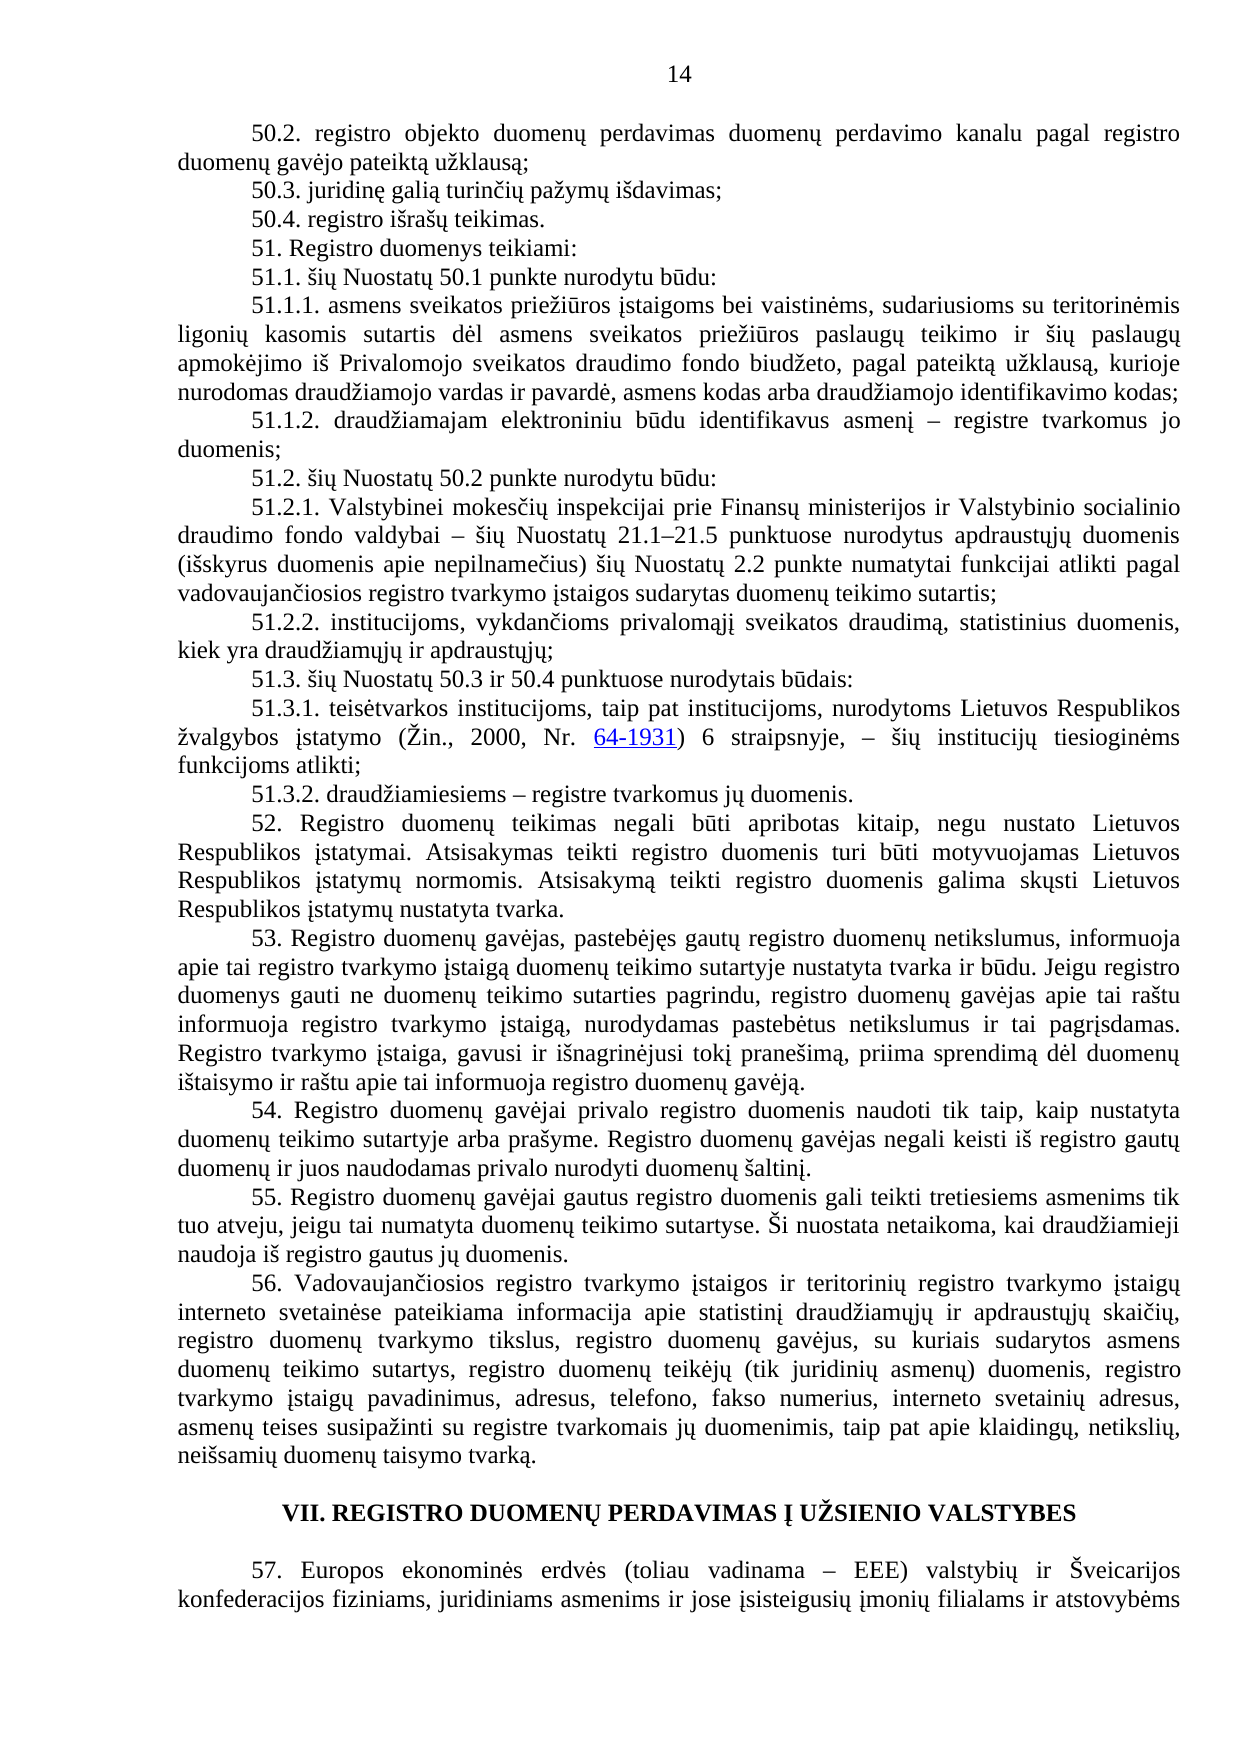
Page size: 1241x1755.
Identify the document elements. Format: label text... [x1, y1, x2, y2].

text 55. Registro duomenų gavėjai gautus registro duomenis gali teikti tretiesiems asmenims tik tuo atveju, jeigu tai numatyta duomenų teikimo sutartyse. Ši nuostata netaikoma, kai draudžiamieji naudoja iš registro gautus jų duomenis. [177, 1182, 1181, 1268]
text 51.3.1. teisėtvarkos institucijoms, taip pat institucijoms, nurodytoms Lietuvos Respublikos žvalgybos įstatymo (Žin., 2000, Nr. 64-1931) 6 straipsnyje, – šių institucijų tiesioginėms funkcijoms atlikti; [177, 693, 1181, 779]
text 51.1.2. draudžiamajam elektroniniu būdu identifikavus asmenį – registre tvarkomus jo duomenis; [177, 406, 1181, 463]
text 54. Registro duomenų gavėjai privalo registro duomenis naudoti tik taip, kaip nustatyta duomenų teikimo sutartyje arba prašyme. Registro duomenų gavėjas negali keisti iš registro gautų duomenų ir juos naudodamas privalo nurodyti duomenų šaltinį. [177, 1096, 1181, 1182]
text 50.3. juridinę galią turinčių pažymų išdavimas; [177, 176, 1181, 204]
text 53. Registro duomenų gavėjas, pastebėjęs gautų registro duomenų netikslumus, informuoja apie tai registro tvarkymo įstaigą duomenų teikimo sutartyje nustatyta tvarka ir būdu. Jeigu registro duomenys gauti ne duomenų teikimo sutarties pagrindu, registro duomenų gavėjas apie tai raštu informuoja registro tvarkymo įstaigą, nurodydamas pastebėtus netikslumus ir tai pagrįsdamas. Registro tvarkymo įstaiga, gavusi ir išnagrinėjusi tokį pranešimą, priima sprendimą dėl duomenų ištaisymo ir raštu apie tai informuoja registro duomenų gavėją. [177, 923, 1181, 1096]
text 50.4. registro išrašų teikimas. [177, 204, 1181, 233]
text VII. REGISTRO DUOMENŲ PERDAVIMAS Į UŽSIENIO VALSTYBES [177, 1498, 1181, 1527]
text 51.3.2. draudžiamiesiems – registre tvarkomus jų duomenis. [177, 779, 1181, 808]
text 50.2. registro objekto duomenų perdavimas duomenų perdavimo kanalu pagal registro duomenų gavėjo pateiktą užklausą; [177, 118, 1181, 176]
text 51.2.2. institucijoms, vykdančioms privalomąjį sveikatos draudimą, statistinius duomenis, kiek yra draudžiamųjų ir apdraustųjų; [177, 607, 1181, 664]
text 51.2.1. Valstybinei mokesčių inspekcijai prie Finansų ministerijos ir Valstybinio socialinio draudimo fondo valdybai – šių Nuostatų 21.1–21.5 punktuose nurodytus apdraustųjų duomenis (išskyrus duomenis apie nepilnamečius) šių Nuostatų 2.2 punkte numatytai funkcijai atlikti pagal vadovaujančiosios registro tvarkymo įstaigos sudarytas duomenų teikimo sutartis; [177, 492, 1181, 607]
text 51.2. šių Nuostatų 50.2 punkte nurodytu būdu: [177, 463, 1181, 492]
text 57. Europos ekonominės erdvės (toliau vadinama – EEE) valstybių ir Šveicarijos konfederacijos fiziniams, juridiniams asmenims ir jose įsisteigusių įmonių filialams ir atstovybėms [177, 1556, 1181, 1613]
text 52. Registro duomenų teikimas negali būti apribotas kitaip, negu nustato Lietuvos Respublikos įstatymai. Atsisakymas teikti registro duomenis turi būti motyvuojamas Lietuvos Respublikos įstatymų normomis. Atsisakymą teikti registro duomenis galima skųsti Lietuvos Respublikos įstatymų nustatyta tvarka. [177, 808, 1181, 923]
text 56. Vadovaujančiosios registro tvarkymo įstaigos ir teritorinių registro tvarkymo įstaigų interneto svetainėse pateikiama informacija apie statistinį draudžiamųjų ir apdraustųjų skaičių, registro duomenų tvarkymo tikslus, registro duomenų gavėjus, su kuriais sudarytos asmens duomenų teikimo sutartys, registro duomenų teikėjų (tik juridinių asmenų) duomenis, registro tvarkymo įstaigų pavadinimus, adresus, telefono, fakso numerius, interneto svetainių adresus, asmenų teises susipažinti su registre tvarkomais jų duomenimis, taip pat apie klaidingų, netikslių, neišsamių duomenų taisymo tvarką. [177, 1268, 1181, 1469]
text 51.3. šių Nuostatų 50.3 ir 50.4 punktuose nurodytais būdais: [177, 664, 1181, 693]
text 51.1. šių Nuostatų 50.1 punkte nurodytu būdu: [177, 262, 1181, 291]
text 51. Registro duomenys teikiami: [177, 233, 1181, 262]
text 51.1.1. asmens sveikatos priežiūros įstaigoms bei vaistinėms, sudariusioms su teritorinėmis ligonių kasomis sutartis dėl asmens sveikatos priežiūros paslaugų teikimo ir šių paslaugų apmokėjimo iš Privalomojo sveikatos draudimo fondo biudžeto, pagal pateiktą užklausą, kurioje nurodomas draudžiamojo vardas ir pavardė, asmens kodas arba draudžiamojo identifikavimo kodas; [177, 291, 1181, 406]
